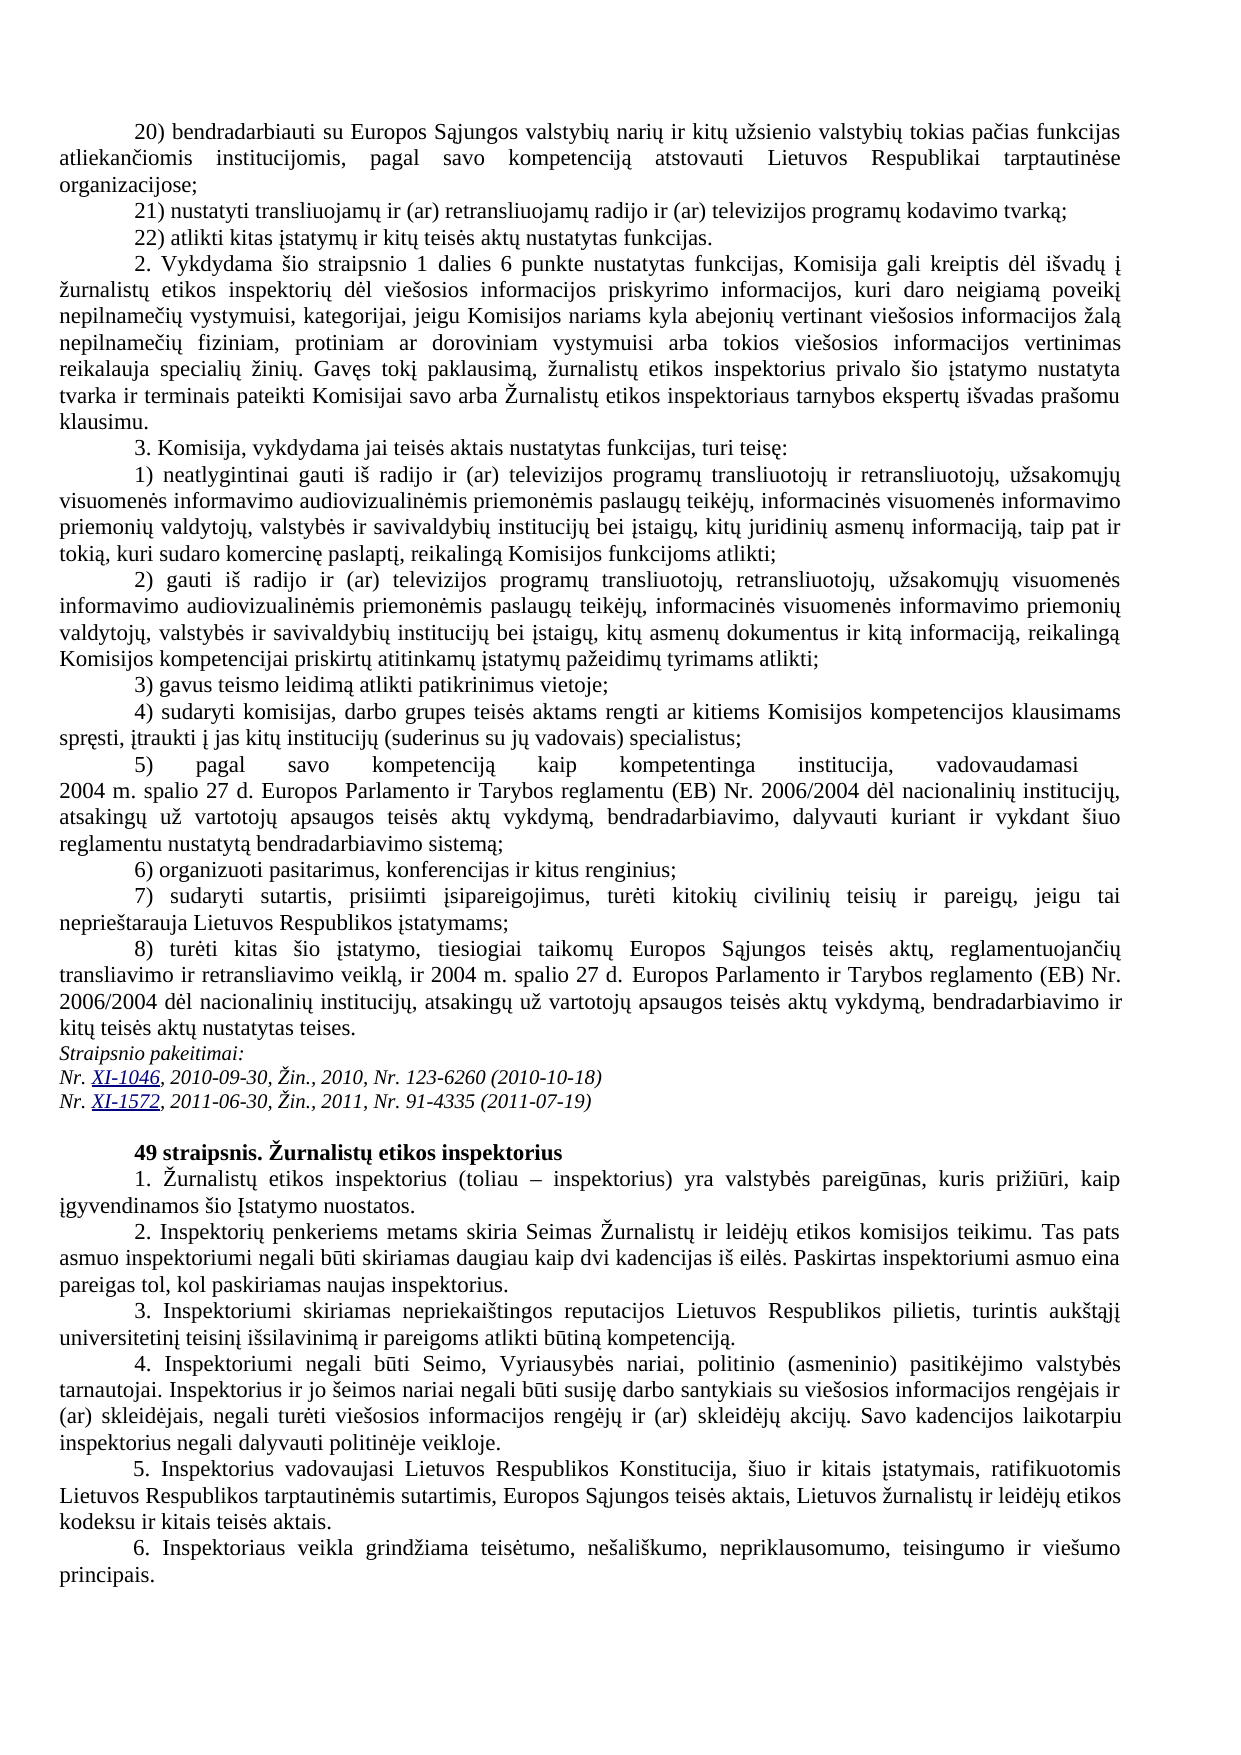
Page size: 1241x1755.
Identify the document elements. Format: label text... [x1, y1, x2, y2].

text 21) nustatyti transliuojamų ir (ar) retransliuojamų radijo ir (ar) televizijos programų kodavimo tvarką; [59, 197, 1122, 223]
text Nr. XI-1046, 2010-09-30, Žin., 2010, Nr. 123-6260 (2010-10-18) [59, 1064, 1122, 1089]
text 3. Inspektoriumi skiriamas nepriekaištingos reputacijos Lietuvos Respublikos pilietis, turintis aukštąjį universitetinį teisinį išsilavinimą ir pareigoms atlikti būtiną kompetenciją. [59, 1297, 1122, 1350]
text 20) bendradarbiauti su Europos Sąjungos valstybių narių ir kitų užsienio valstybių tokias pačias funkcijas atliekančiomis institucijomis, pagal savo kompetenciją atstovauti Lietuvos Respublikai tarptautinėse organizacijose; [59, 118, 1122, 197]
text Nr. XI-1572, 2011-06-30, Žin., 2011, Nr. 91-4335 (2011-07-19) [59, 1089, 1122, 1113]
text 22) atlikti kitas įstatymų ir kitų teisės aktų nustatytas funkcijas. [59, 223, 1122, 250]
text 3. Komisija, vykdydama jai teisės aktais nustatytas funkcijas, turi teisę: [59, 434, 1122, 461]
text 6) organizuoti pasitarimus, konferencijas ir kitus renginius; [59, 856, 1122, 882]
text 4) sudaryti komisijas, darbo grupes teisės aktams rengti ar kitiems Komisijos kompetencijos klausimams spręsti, įtraukti į jas kitų institucijų (suderinus su jų vadovais) specialistus; [59, 698, 1122, 751]
text 5. Inspektorius vadovaujasi Lietuvos Respublikos Konstitucija, šiuo ir kitais įstatymais, ratifikuotomis Lietuvos Respublikos tarptautinėmis sutartimis, Europos Sąjungos teisės aktais, Lietuvos žurnalistų ir leidėjų etikos kodeksu ir kitais teisės aktais. [59, 1455, 1122, 1534]
text 1. Žurnalistų etikos inspektorius (toliau – inspektorius) yra valstybės pareigūnas, kuris prižiūri, kaip įgyvendinamos šio Įstatymo nuostatos. [59, 1165, 1122, 1218]
text 8) turėti kitas šio įstatymo, tiesiogiai taikomų Europos Sąjungos teisės aktų, reglamentuojančių transliavimo ir retransliavimo veiklą, ir 2004 m. spalio 27 d. Europos Parlamento ir Tarybos reglamento (EB) Nr. 2006/2004 dėl nacionalinių institucijų, atsakingų už vartotojų apsaugos teisės aktų vykdymą, bendradarbiavimo ir kitų teisės aktų nustatytas teises. [59, 935, 1122, 1041]
text 1) neatlygintinai gauti iš radijo ir (ar) televizijos programų transliuotojų ir retransliuotojų, užsakomųjų visuomenės informavimo audiovizualinėmis priemonėmis paslaugų teikėjų, informacinės visuomenės informavimo priemonių valdytojų, valstybės ir savivaldybių institucijų bei įstaigų, kitų juridinių asmenų informaciją, taip pat ir tokią, kuri sudaro komercinę paslaptį, reikalingą Komisijos funkcijoms atlikti; [59, 461, 1122, 566]
text 49 straipsnis. Žurnalistų etikos inspektorius [59, 1139, 1122, 1165]
text 7) sudaryti sutartis, prisiimti įsipareigojimus, turėti kitokių civilinių teisių ir pareigų, jeigu tai neprieštarauja Lietuvos Respublikos įstatymams; [59, 882, 1122, 935]
text 2. Vykdydama šio straipsnio 1 dalies 6 punkte nustatytas funkcijas, Komisija gali kreiptis dėl išvadų į žurnalistų etikos inspektorių dėl viešosios informacijos priskyrimo informacijos, kuri daro neigiamą poveikį nepilnamečių vystymuisi, kategorijai, jeigu Komisijos nariams kyla abejonių vertinant viešosios informacijos žalą nepilnamečių fiziniam, protiniam ar doroviniam vystymuisi arba tokios viešosios informacijos vertinimas reikalauja specialių žinių. Gavęs tokį paklausimą, žurnalistų etikos inspektorius privalo šio įstatymo nustatyta tvarka ir terminais pateikti Komisijai savo arba Žurnalistų etikos inspektoriaus tarnybos ekspertų išvadas prašomu klausimu. [59, 250, 1122, 434]
text 5) pagal savo kompetenciją kaip kompetentinga institucija, vadovaudamasi 2004 m. spalio 27 d. Europos Parlamento ir Tarybos reglamentu (EB) Nr. 2006/2004 dėl nacionalinių institucijų, atsakingų už vartotojų apsaugos teisės aktų vykdymą, bendradarbiavimo, dalyvauti kuriant ir vykdant šiuo reglamentu nustatytą bendradarbiavimo sistemą; [59, 751, 1122, 856]
text 6. Inspektoriaus veikla grindžiama teisėtumo, nešališkumo, nepriklausomumo, teisingumo ir viešumo principais. [59, 1534, 1122, 1587]
text 2. Inspektorių penkeriems metams skiria Seimas Žurnalistų ir leidėjų etikos komisijos teikimu. Tas pats asmuo inspektoriumi negali būti skiriamas daugiau kaip dvi kadencijas iš eilės. Paskirtas inspektoriumi asmuo eina pareigas tol, kol paskiriamas naujas inspektorius. [59, 1218, 1122, 1297]
text 4. Inspektoriumi negali būti Seimo, Vyriausybės nariai, politinio (asmeninio) pasitikėjimo valstybės tarnautojai. Inspektorius ir jo šeimos nariai negali būti susiję darbo santykiais su viešosios informacijos rengėjais ir (ar) skleidėjais, negali turėti viešosios informacijos rengėjų ir (ar) skleidėjų akcijų. Savo kadencijos laikotarpiu inspektorius negali dalyvauti politinėje veikloje. [59, 1350, 1122, 1455]
text 3) gavus teismo leidimą atlikti patikrinimus vietoje; [59, 672, 1122, 698]
text 2) gauti iš radijo ir (ar) televizijos programų transliuotojų, retransliuotojų, užsakomųjų visuomenės informavimo audiovizualinėmis priemonėmis paslaugų teikėjų, informacinės visuomenės informavimo priemonių valdytojų, valstybės ir savivaldybių institucijų bei įstaigų, kitų asmenų dokumentus ir kitą informaciją, reikalingą Komisijos kompetencijai priskirtų atitinkamų įstatymų pažeidimų tyrimams atlikti; [59, 566, 1122, 672]
text Straipsnio pakeitimai: [59, 1041, 1122, 1064]
